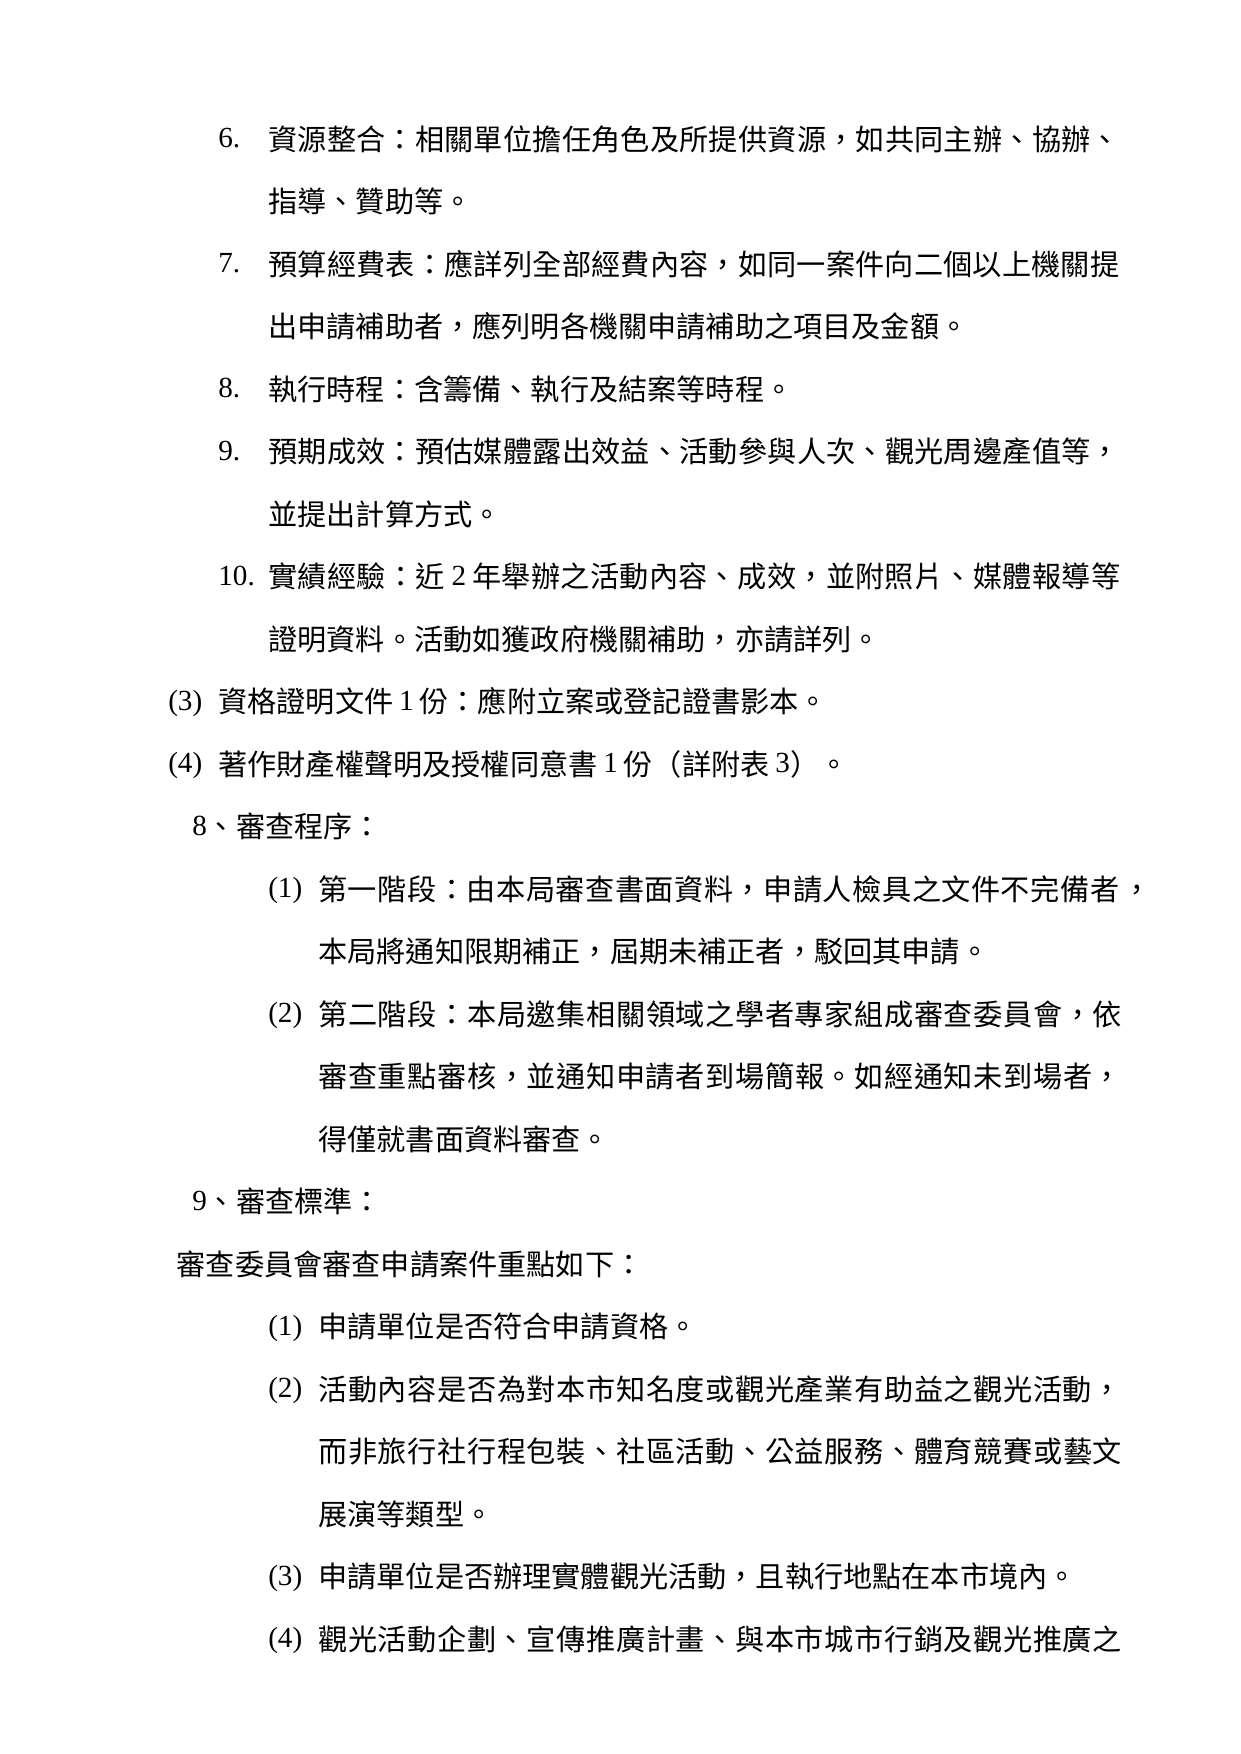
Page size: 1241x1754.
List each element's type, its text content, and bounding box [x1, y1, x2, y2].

list 審查標準： [192, 1158, 1122, 1221]
list 執行時程：含籌備、執行及結案等時程。 [218, 346, 1122, 408]
list 資源整合：相關單位擔任角色及所提供資源，如共同主辦、協辦、指導、贊助等。 [218, 96, 1122, 221]
list 活動內容是否為對本市知名度或觀光產業有助益之觀光活動，而非旅行社行程包裝、社區活動、公益服務、體育競賽或藝文展演等類型。 [268, 1346, 1122, 1533]
list 第二階段：本局邀集相關領域之學者專家組成審查委員會，依審查重點審核，並通知申請者到場簡報。如經通知未到場者，得僅就書面資料審查。 [268, 971, 1122, 1158]
list 第一階段：由本局審查書面資料，申請人檢具之文件不完備者，本局將通知限期補正，屆期未補正者，駁回其申請。 [268, 846, 1122, 971]
list 資格證明文件1份：應附立案或登記證書影本。 [168, 658, 1122, 721]
list 預期成效：預估媒體露出效益、活動參與人次、觀光周邊產值等，並提出計算方式。 [218, 408, 1122, 533]
list 申請單位是否辦理實體觀光活動，且執行地點在本市境內。 [268, 1533, 1122, 1596]
text 審查委員會審查申請案件重點如下： [176, 1221, 1122, 1283]
list 觀光活動企劃、宣傳推廣計畫、與本市城市行銷及觀光推廣之 [268, 1596, 1122, 1658]
list 實績經驗：近2年舉辦之活動內容、成效，並附照片、媒體報導等證明資料。活動如獲政府機關補助，亦請詳列。 [218, 533, 1122, 658]
list 審查程序： [192, 783, 1122, 846]
list 著作財產權聲明及授權同意書1份（詳附表3）。 [168, 721, 1122, 783]
list 申請單位是否符合申請資格。 [268, 1283, 1122, 1346]
list 預算經費表：應詳列全部經費內容，如同一案件向二個以上機關提出申請補助者，應列明各機關申請補助之項目及金額。 [218, 221, 1122, 346]
